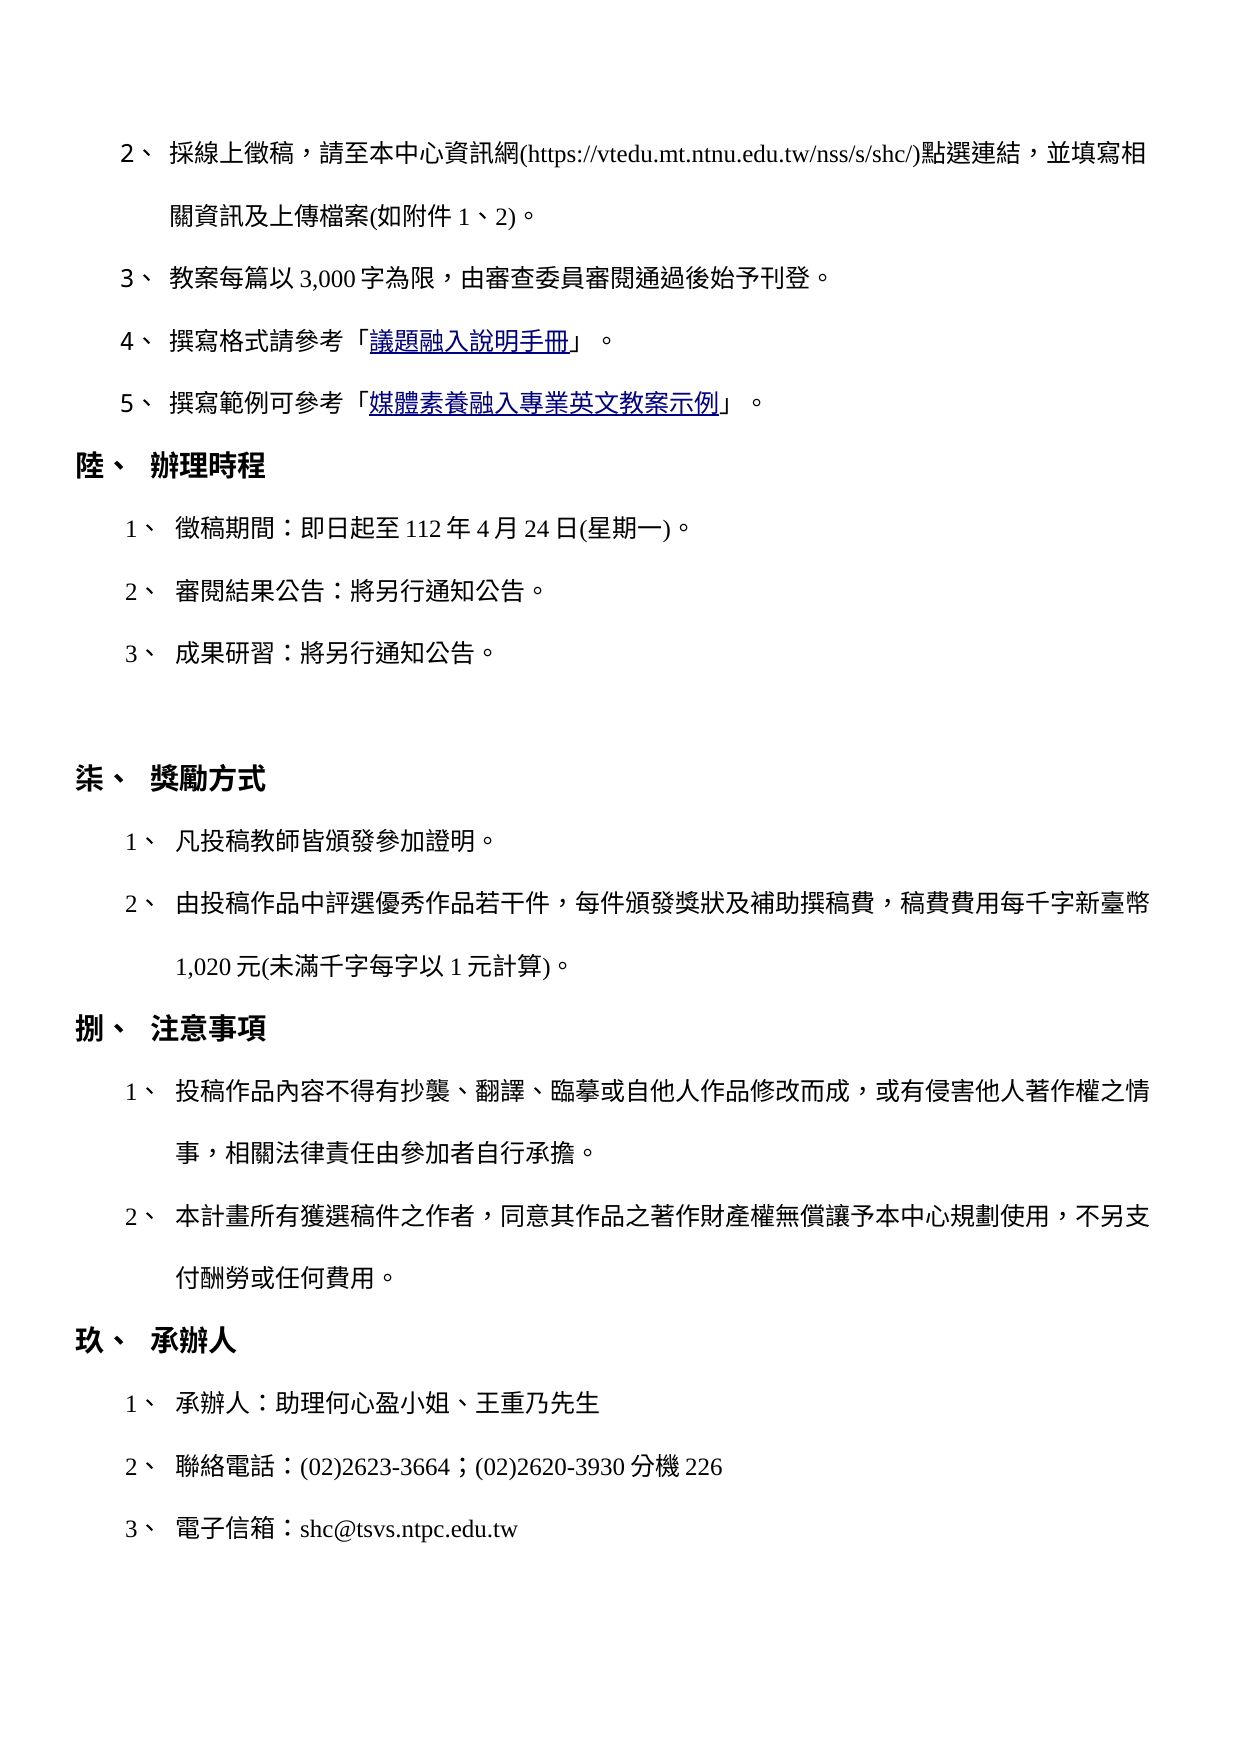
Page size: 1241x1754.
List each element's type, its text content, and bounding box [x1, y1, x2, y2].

list 投稿作品內容不得有抄襲、翻譯、臨摹或自他人作品修改而成，或有侵害他人著作權之情事，相關法律責任由參加者自行承擔。 [125, 1047, 1165, 1172]
list 辦理時程 [75, 422, 1165, 485]
list 電子信箱：shc@tsvs.ntpc.edu.tw [125, 1485, 1165, 1547]
list 成果研習：將另行通知公告。 [125, 610, 1165, 672]
list 徵稿期間：即日起至112年4月24日(星期一)。 [125, 485, 1165, 547]
list 本計畫所有獲選稿件之作者，同意其作品之著作財產權無償讓予本中心規劃使用，不另支付酬勞或任何費用。 [125, 1172, 1165, 1297]
list 注意事項 [75, 985, 1165, 1047]
list 撰寫格式請參考「議題融入說明手冊」。 [119, 297, 1165, 360]
list 撰寫範例可參考「媒體素養融入專業英文教案示例」。 [119, 360, 1165, 422]
list 聯絡電話：(02)2623-3664；(02)2620-3930分機226 [125, 1422, 1165, 1485]
list 凡投稿教師皆頒發參加證明。 [125, 797, 1165, 860]
list 承辦人：助理何心盈小姐、王重乃先生 [125, 1360, 1165, 1422]
list 採線上徵稿，請至本中心資訊網(https://vtedu.mt.ntnu.edu.tw/nss/s/shc/)點選連結，並填寫相關資訊及上傳檔案(如附件1、2)。 [119, 110, 1165, 235]
list 承辦人 [75, 1297, 1165, 1360]
list 教案每篇以3,000字為限，由審查委員審閱通過後始予刊登。 [119, 235, 1165, 297]
list 審閱結果公告：將另行通知公告。 [125, 547, 1165, 610]
list 獎勵方式 [75, 735, 1165, 797]
list 由投稿作品中評選優秀作品若干件，每件頒發獎狀及補助撰稿費，稿費費用每千字新臺幣1,020元(未滿千字每字以1元計算)。 [125, 860, 1165, 985]
